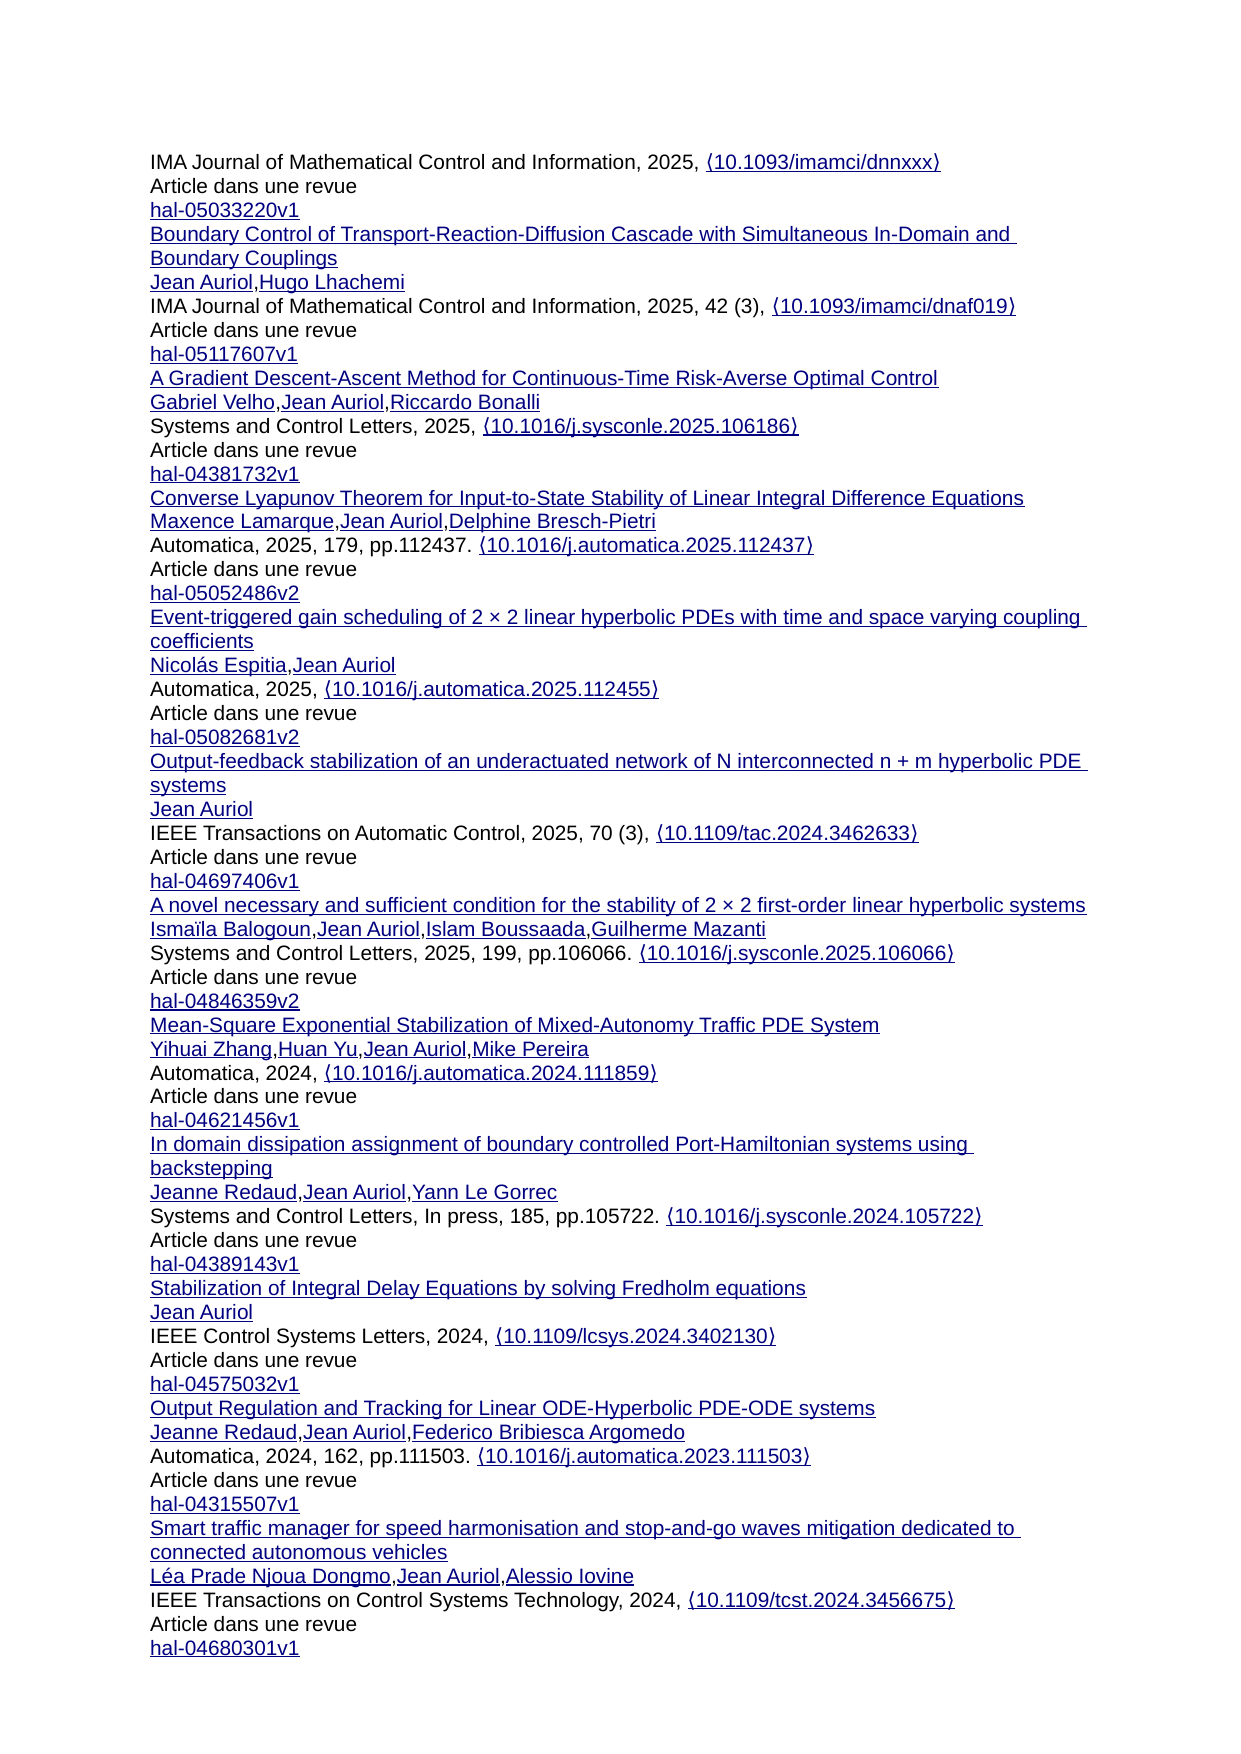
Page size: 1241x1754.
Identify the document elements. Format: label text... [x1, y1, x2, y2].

table_cell Converse Lyapunov Theorem for Input-to-State Stability of Linear Integral Difference Equations Maxence Lamarque,Jean Auriol,Delphine Bresch-Pietri Automatica, 2025, 179, pp.112437. ⟨10.1016/j.automatica.2025.112437⟩ Article dans une revue hal-05052486v2 [150, 485, 1090, 605]
table_cell In domain dissipation assignment of boundary controlled Port-Hamiltonian systems using backstepping Jeanne Redaud,Jean Auriol,Yann Le Gorrec Systems and Control Letters, In press, 185, pp.105722. ⟨10.1016/j.sysconle.2024.105722⟩ Article dans une revue hal-04389143v1 [150, 1132, 1090, 1276]
table_cell Mean-Square Exponential Stabilization of Mixed-Autonomy Traffic PDE System Yihuai Zhang,Huan Yu,Jean Auriol,Mike Pereira Automatica, 2024, ⟨10.1016/j.automatica.2024.111859⟩ Article dans une revue hal-04621456v1 [150, 1013, 1090, 1132]
table_cell Smart traffic manager for speed harmonisation and stop-and-go waves mitigation dedicated to connected autonomous vehicles Léa Prade Njoua Dongmo,Jean Auriol,Alessio Iovine IEEE Transactions on Control Systems Technology, 2024, ⟨10.1109/tcst.2024.3456675⟩ Article dans une revue hal-04680301v1 [150, 1516, 1090, 1659]
table_cell IMA Journal of Mathematical Control and Information, 2025, ⟨10.1093/imamci/dnnxxx⟩ Article dans une revue hal-05033220v1 [150, 150, 1090, 222]
table_cell Boundary Control of Transport-Reaction-Diffusion Cascade with Simultaneous In-Domain and Boundary Couplings Jean Auriol,Hugo Lhachemi IMA Journal of Mathematical Control and Information, 2025, 42 (3), ⟨10.1093/imamci/dnaf019⟩ Article dans une revue hal-05117607v1 [150, 222, 1090, 366]
table_cell Output Regulation and Tracking for Linear ODE-Hyperbolic PDE-ODE systems Jeanne Redaud,Jean Auriol,Federico Bribiesca Argomedo Automatica, 2024, 162, pp.111503. ⟨10.1016/j.automatica.2023.111503⟩ Article dans une revue hal-04315507v1 [150, 1396, 1090, 1516]
table_cell Stabilization of Integral Delay Equations by solving Fredholm equations Jean Auriol IEEE Control Systems Letters, 2024, ⟨10.1109/lcsys.2024.3402130⟩ Article dans une revue hal-04575032v1 [150, 1276, 1090, 1396]
table_cell Output-feedback stabilization of an underactuated network of N interconnected n + m hyperbolic PDE systems Jean Auriol IEEE Transactions on Automatic Control, 2025, 70 (3), ⟨10.1109/tac.2024.3462633⟩ Article dans une revue hal-04697406v1 [150, 749, 1090, 893]
table_cell Event-triggered gain scheduling of 2 × 2 linear hyperbolic PDEs with time and space varying coupling coefficients Nicolás Espitia,Jean Auriol Automatica, 2025, ⟨10.1016/j.automatica.2025.112455⟩ Article dans une revue hal-05082681v2 [150, 605, 1090, 749]
table_cell A novel necessary and sufficient condition for the stability of 2 × 2 first-order linear hyperbolic systems Ismaïla Balogoun,Jean Auriol,Islam Boussaada,Guilherme Mazanti Systems and Control Letters, 2025, 199, pp.106066. ⟨10.1016/j.sysconle.2025.106066⟩ Article dans une revue hal-04846359v2 [150, 893, 1090, 1012]
table_cell A Gradient Descent-Ascent Method for Continuous-Time Risk-Averse Optimal Control Gabriel Velho,Jean Auriol,Riccardo Bonalli Systems and Control Letters, 2025, ⟨10.1016/j.sysconle.2025.106186⟩ Article dans une revue hal-04381732v1 [150, 366, 1090, 485]
